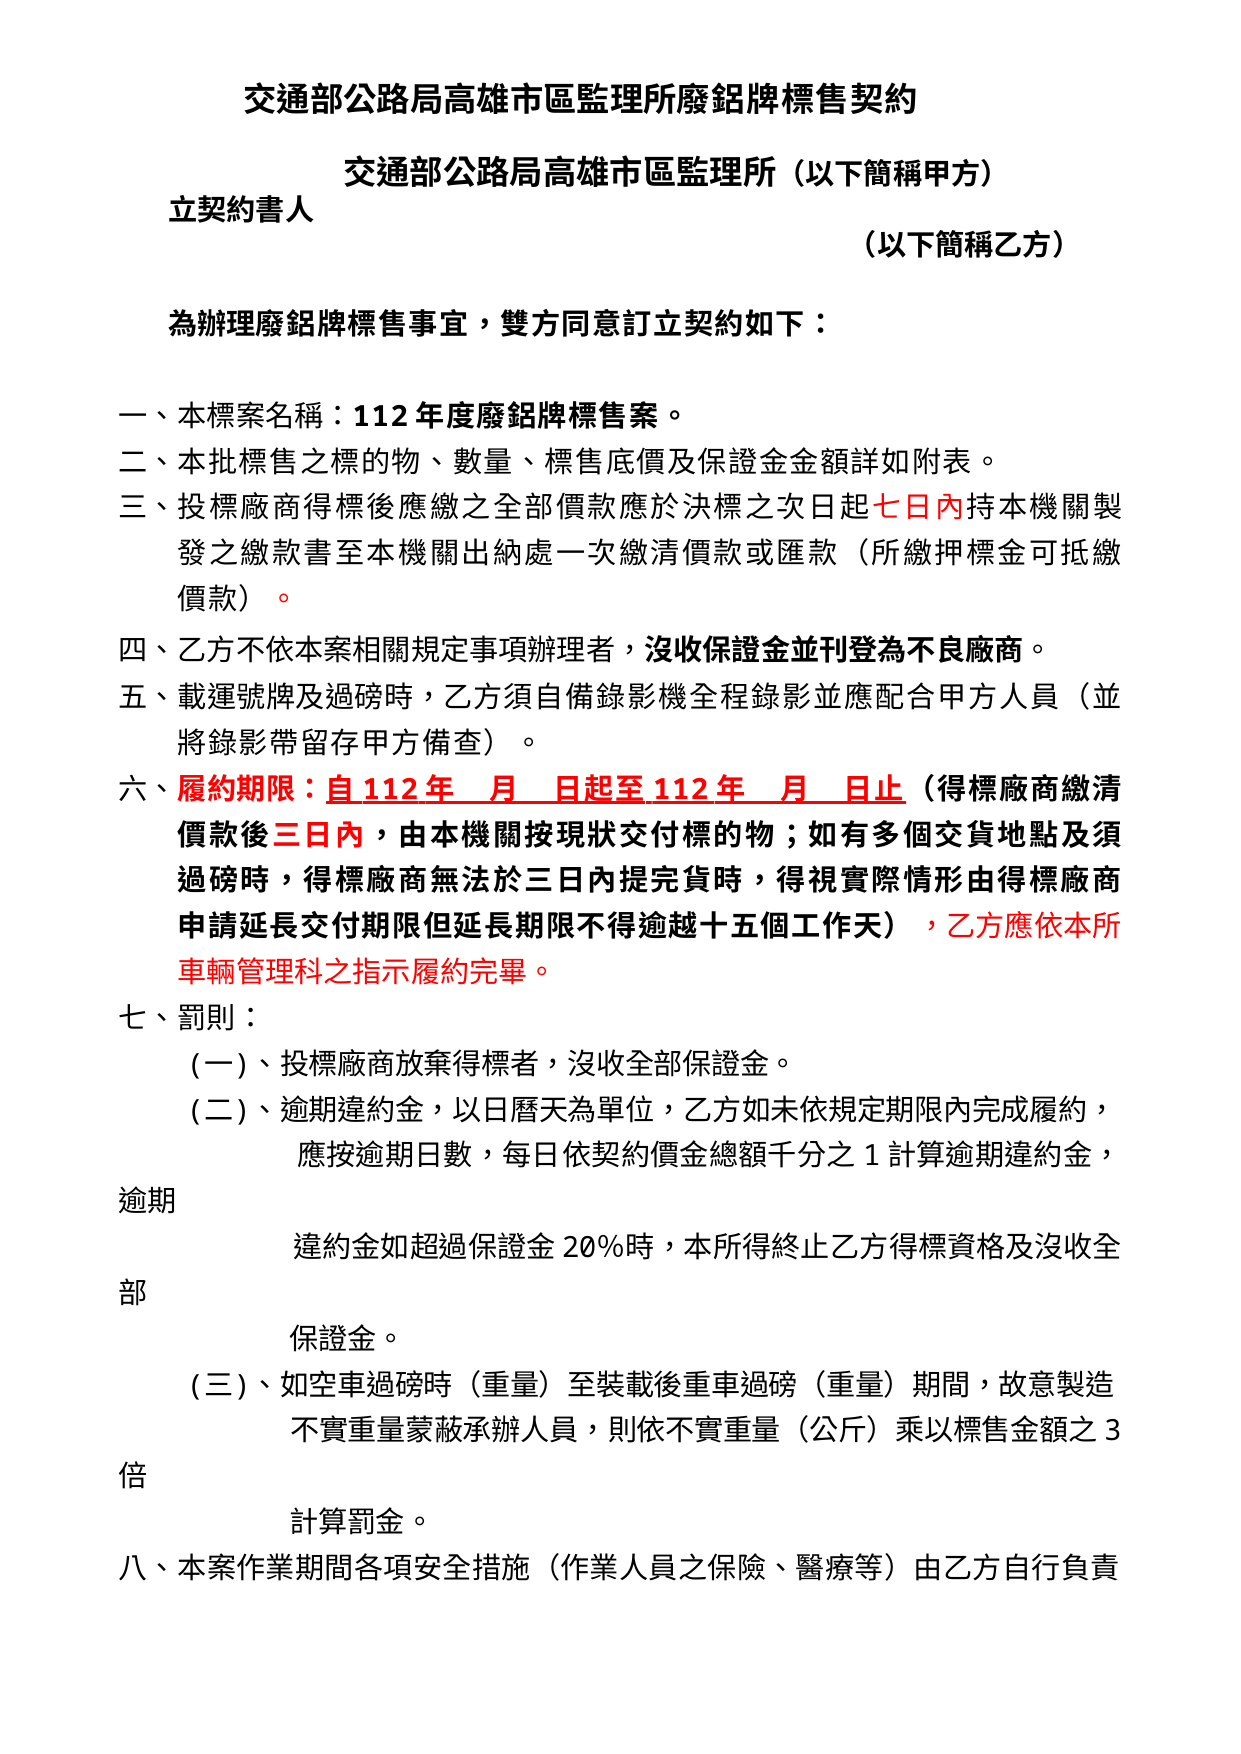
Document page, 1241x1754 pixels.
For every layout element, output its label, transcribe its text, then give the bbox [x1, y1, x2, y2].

list (一)、投標廠商放棄得標者，沒收全部保證金。 [118, 1037, 1122, 1083]
list 乙方不依本案相關規定事項辦理者，沒收保證金並刊登為不良廠商。 [118, 619, 1122, 671]
list 本標案名稱：112年度廢鋁牌標售案。 [118, 389, 1122, 435]
list 計算罰金。 [118, 1496, 1122, 1542]
text 交通部公路局高雄市區監理所（以下簡稱甲方） [118, 156, 1122, 192]
list 投標廠商得標後應繳之全部價款應於決標之次日起七日內持本機關製發之繳款書至本機關出納處一次繳清價款或匯款（所繳押標金可抵繳價款）。 [118, 481, 1122, 619]
list 載運號牌及過磅時，乙方須自備錄影機全程錄影並應配合甲方人員（並將錄影帶留存甲方備查）。 [118, 671, 1122, 762]
text 為辦理廢鋁牌標售事宜，雙方同意訂立契約如下： [118, 298, 1122, 344]
text 交通部公路局高雄市區監理所廢鋁牌標售契約 [243, 75, 1122, 121]
text 立契約書人 [118, 192, 1122, 227]
list 違約金如超過保證金20％時，本所得終止乙方得標資格及沒收全部 [118, 1221, 1122, 1312]
list (三)、如空車過磅時（重量）至裝載後重車過磅（重量）期間，故意製造 [118, 1358, 1122, 1404]
list 保證金。 [118, 1312, 1122, 1358]
text （以下簡稱乙方） [118, 227, 1122, 262]
list 本批標售之標的物、數量、標售底價及保證金金額詳如附表。 [118, 435, 1122, 481]
list 履約期限：自112年 月 日起至112年 月 日止（得標廠商繳清價款後三日內，由本機關按現狀交付標的物；如有多個交貨地點及須過磅時，得標廠商無法於三日內提完貨時，得視實際情形由得標廠商申請延長交付期限但延長期限不得逾越十五個工作天），乙方應依本所車輛管理科之指示履約完畢。 [118, 762, 1122, 992]
list 本案作業期間各項安全措施（作業人員之保險、醫療等）由乙方自行負責辦理。 [118, 1542, 1122, 1587]
list 不實重量蒙蔽承辦人員，則依不實重量（公斤）乘以標售金額之3倍 [118, 1404, 1122, 1496]
list 罰則： [118, 992, 1122, 1037]
list (二)、逾期違約金，以日曆天為單位，乙方如未依規定期限內完成履約， [118, 1083, 1122, 1129]
list 應按逾期日數，每日依契約價金總額千分之1計算逾期違約金，逾期 [118, 1129, 1122, 1221]
